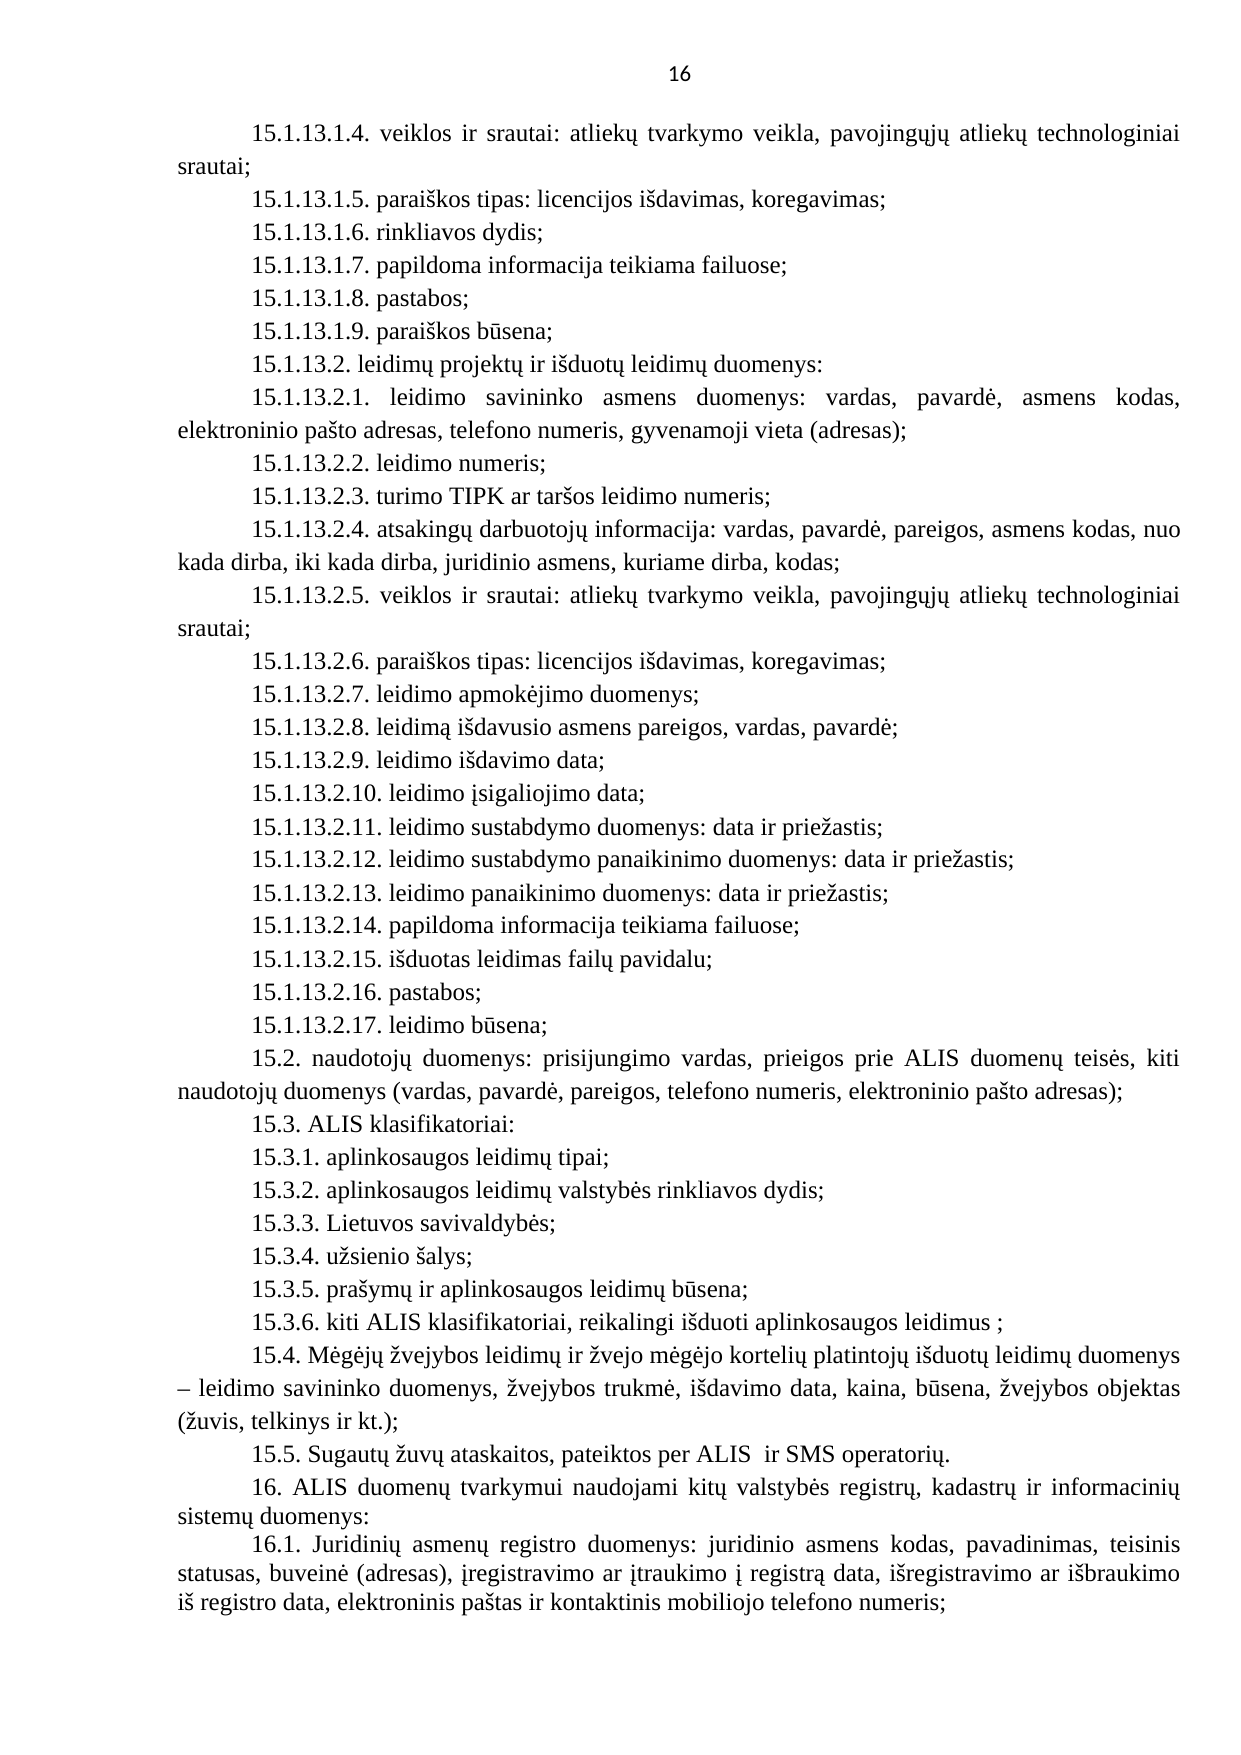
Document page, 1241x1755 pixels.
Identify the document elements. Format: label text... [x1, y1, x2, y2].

text 16. ALIS duomenų tvarkymui naudojami kitų valstybės registrų, kadastrų ir informacinių sistemų duomenys: [177, 1472, 1181, 1529]
text 15.3. ALIS klasifikatoriai: [251, 1109, 1181, 1137]
text 15.5. Sugautų žuvų ataskaitos, pateiktos per ALIS ir SMS operatorių. [177, 1439, 1181, 1468]
text 15.1.13.2.8. leidimą išdavusio asmens pareigos, vardas, pavardė; [177, 712, 1181, 741]
text 15.3.4. užsienio šalys; [251, 1241, 1181, 1269]
text 15.3.2. aplinkosaugos leidimų valstybės rinkliavos dydis; [251, 1175, 1181, 1203]
text 15.1.13.1.4. veiklos ir srautai: atliekų tvarkymo veikla, pavojingųjų atliekų technologiniai srautai; [177, 118, 1181, 180]
text 15.1.13.1.7. papildoma informacija teikiama failuose; [177, 250, 1181, 279]
text 15.1.13.2.10. leidimo įsigaliojimo data; [177, 778, 1181, 807]
text 15.3.1. aplinkosaugos leidimų tipai; [251, 1142, 1181, 1171]
text 15.1.13.2. leidimų projektų ir išduotų leidimų duomenys: [177, 349, 1181, 378]
text 15.1.13.1.6. rinkliavos dydis; [177, 217, 1181, 246]
text 16.1. Juridinių asmenų registro duomenys: juridinio asmens kodas, pavadinimas, teisinis statusas, buveinė (adresas), įregistravimo ar įtraukimo į registrą data, išregistravimo ar išbraukimo iš registro data, elektroninis paštas ir kontaktinis mobiliojo telefono numeris; [177, 1529, 1181, 1616]
text 15.1.13.2.12. leidimo sustabdymo panaikinimo duomenys: data ir priežastis; [177, 844, 1181, 873]
text 15.1.13.2.7. leidimo apmokėjimo duomenys; [177, 679, 1181, 708]
text 15.1.13.2.5. veiklos ir srautai: atliekų tvarkymo veikla, pavojingųjų atliekų technologiniai srautai; [177, 580, 1181, 642]
text 15.1.13.2.13. leidimo panaikinimo duomenys: data ir priežastis; [177, 878, 1181, 906]
text 15.1.13.2.17. leidimo būsena; [177, 1010, 1181, 1038]
text 15.1.13.2.1. leidimo savininko asmens duomenys: vardas, pavardė, asmens kodas, elektroninio pašto adresas, telefono numeris, gyvenamoji vieta (adresas); [177, 382, 1181, 444]
text 15.1.13.1.8. pastabos; [177, 283, 1181, 312]
text 15.2. naudotojų duomenys: prisijungimo vardas, prieigos prie ALIS duomenų teisės, kiti naudotojų duomenys (vardas, pavardė, pareigos, telefono numeris, elektroninio pašto adresas); [177, 1043, 1181, 1104]
text 15.1.13.2.3. turimo TIPK ar taršos leidimo numeris; [177, 481, 1181, 510]
text 15.1.13.2.2. leidimo numeris; [177, 448, 1181, 477]
text 15.3.6. kiti ALIS klasifikatoriai, reikalingi išduoti aplinkosaugos leidimus ; [251, 1307, 1181, 1336]
text 15.1.13.2.4. atsakingų darbuotojų informacija: vardas, pavardė, pareigos, asmens kodas, nuo kada dirba, iki kada dirba, juridinio asmens, kuriame dirba, kodas; [177, 514, 1181, 576]
text 15.1.13.1.5. paraiškos tipas: licencijos išdavimas, koregavimas; [177, 184, 1181, 213]
text 15.1.13.2.16. pastabos; [177, 977, 1181, 1005]
text 15.1.13.1.9. paraiškos būsena; [177, 316, 1181, 345]
text 15.1.13.2.11. leidimo sustabdymo duomenys: data ir priežastis; [177, 812, 1181, 840]
text 15.1.13.2.9. leidimo išdavimo data; [177, 746, 1181, 774]
text 15.1.13.2.6. paraiškos tipas: licencijos išdavimas, koregavimas; [177, 646, 1181, 675]
text 15.3.3. Lietuvos savivaldybės; [251, 1208, 1181, 1237]
text 15.3.5. prašymų ir aplinkosaugos leidimų būsena; [251, 1274, 1181, 1303]
text 15.4. Mėgėjų žvejybos leidimų ir žvejo mėgėjo kortelių platintojų išduotų leidimų duomenys – leidimo savininko duomenys, žvejybos trukmė, išdavimo data, kaina, būsena, žvejybos objektas (žuvis, telkinys ir kt.); [177, 1340, 1181, 1435]
text 15.1.13.2.15. išduotas leidimas failų pavidalu; [177, 944, 1181, 972]
text 15.1.13.2.14. papildoma informacija teikiama failuose; [177, 911, 1181, 939]
